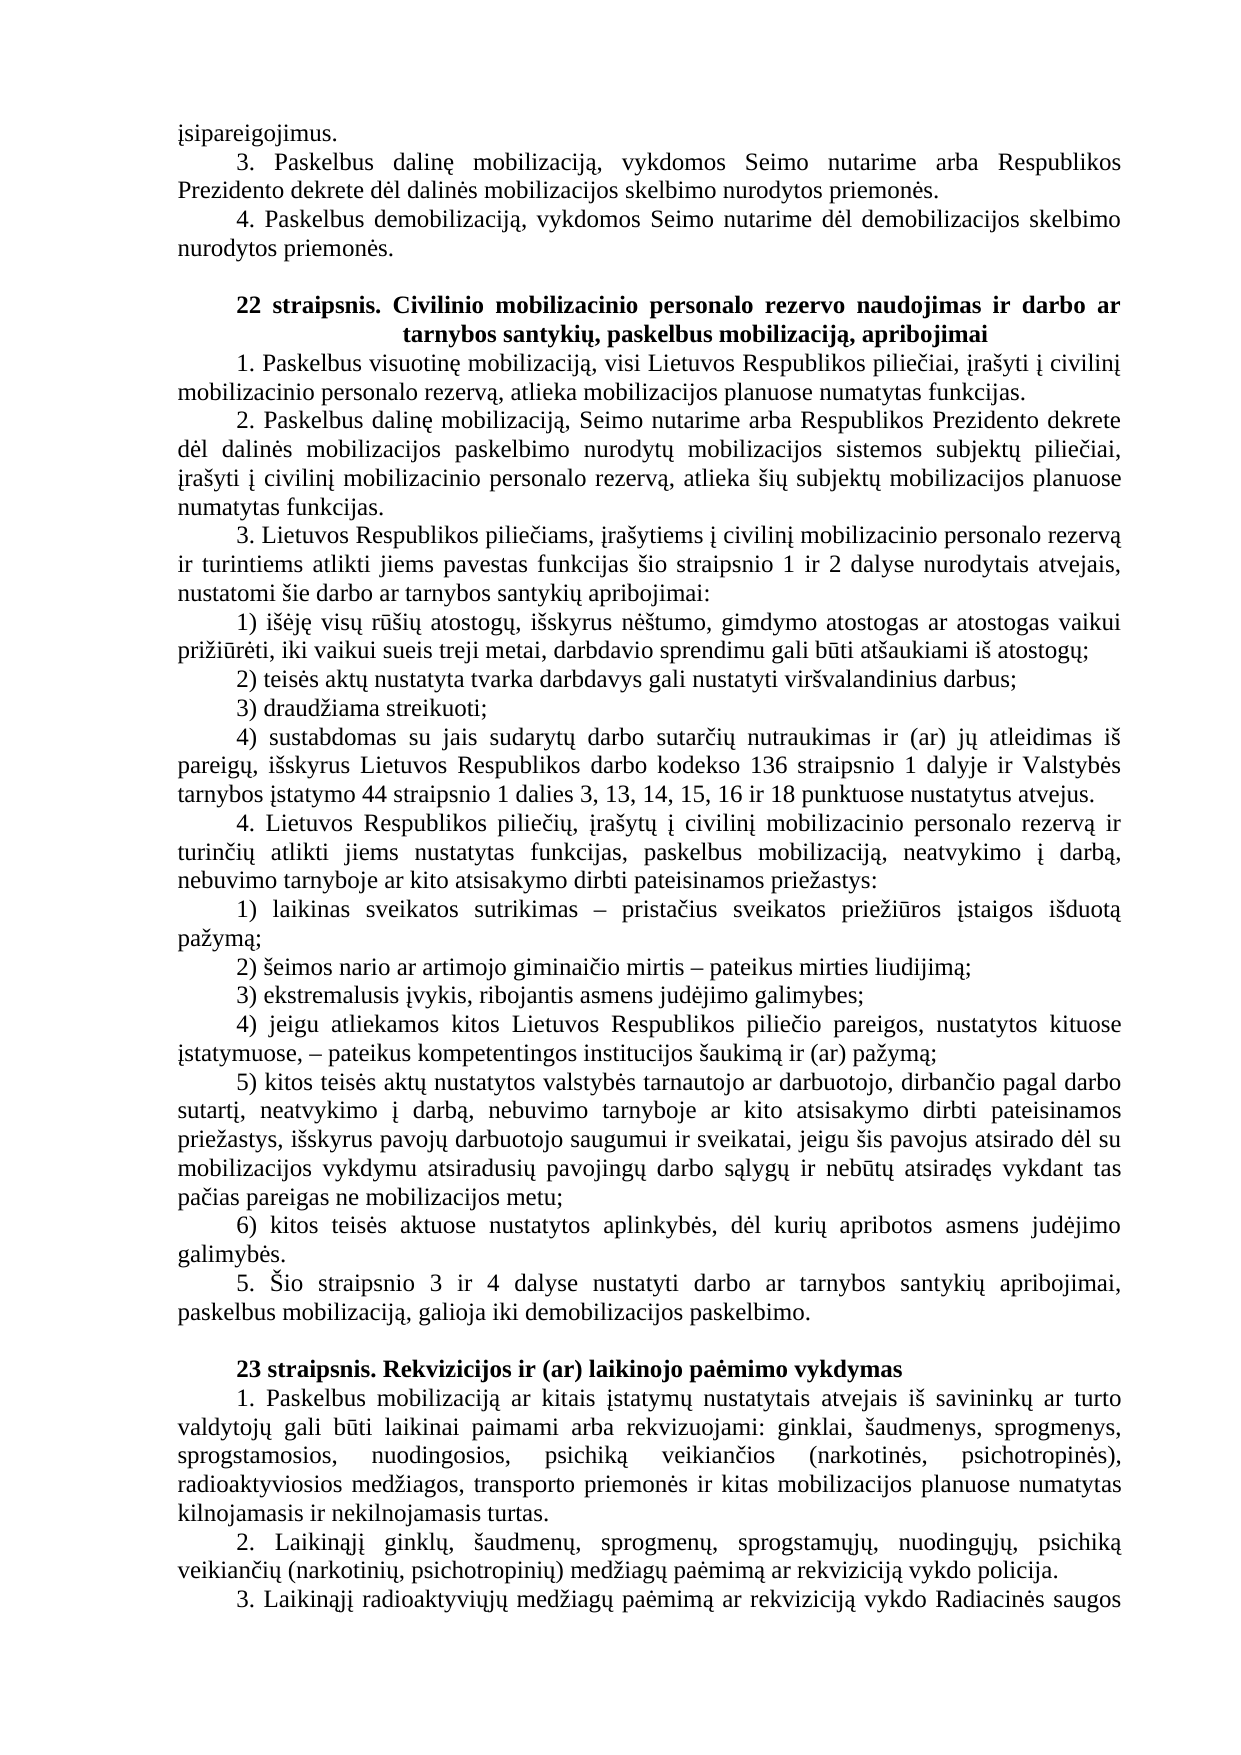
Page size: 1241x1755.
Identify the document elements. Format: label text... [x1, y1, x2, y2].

text 3. Lietuvos Respublikos piliečiams, įrašytiems į civilinį mobilizacinio personalo rezervą ir turintiems atlikti jiems pavestas funkcijas šio straipsnio 1 ir 2 dalyse nurodytais atvejais, nustatomi šie darbo ar tarnybos santykių apribojimai: [177, 521, 1122, 607]
text 5) kitos teisės aktų nustatytos valstybės tarnautojo ar darbuotojo, dirbančio pagal darbo sutartį, neatvykimo į darbą, nebuvimo tarnyboje ar kito atsisakymo dirbti pateisinamos priežastys, išskyrus pavojų darbuotojo saugumui ir sveikatai, jeigu šis pavojus atsirado dėl su mobilizacijos vykdymu atsiradusių pavojingų darbo sąlygų ir nebūtų atsiradęs vykdant tas pačias pareigas ne mobilizacijos metu; [177, 1067, 1122, 1211]
text 1. Paskelbus visuotinę mobilizaciją, visi Lietuvos Respublikos piliečiai, įrašyti į civilinį mobilizacinio personalo rezervą, atlieka mobilizacijos planuose numatytas funkcijas. [177, 348, 1122, 406]
text 4. Lietuvos Respublikos piliečių, įrašytų į civilinį mobilizacinio personalo rezervą ir turinčių atlikti jiems nustatytas funkcijas, paskelbus mobilizaciją, neatvykimo į darbą, nebuvimo tarnyboje ar kito atsisakymo dirbti pateisinamos priežastys: [177, 808, 1122, 894]
text 5. Šio straipsnio 3 ir 4 dalyse nustatyti darbo ar tarnybos santykių apribojimai, paskelbus mobilizaciją, galioja iki demobilizacijos paskelbimo. [177, 1268, 1122, 1326]
text 4) jeigu atliekamos kitos Lietuvos Respublikos piliečio pareigos, nustatytos kituose įstatymuose, – pateikus kompetentingos institucijos šaukimą ir (ar) pažymą; [177, 1009, 1122, 1067]
text 3. Paskelbus dalinę mobilizaciją, vykdomos Seimo nutarime arba Respublikos Prezidento dekrete dėl dalinės mobilizacijos skelbimo nurodytos priemonės. [177, 147, 1122, 204]
text 2) šeimos nario ar artimojo giminaičio mirtis – pateikus mirties liudijimą; [177, 952, 1122, 981]
text 23 straipsnis. Rekvizicijos ir (ar) laikinojo paėmimo vykdymas [177, 1354, 1122, 1383]
text 6) kitos teisės aktuose nustatytos aplinkybės, dėl kurių apribotos asmens judėjimo galimybės. [177, 1211, 1122, 1268]
text 22 straipsnis. Civilinio mobilizacinio personalo rezervo naudojimas ir darbo ar tarnybos santykių, paskelbus mobilizaciją, apribojimai [236, 291, 1122, 348]
text 4. Paskelbus demobilizaciją, vykdomos Seimo nutarime dėl demobilizacijos skelbimo nurodytos priemonės. [177, 204, 1122, 262]
text 2) teisės aktų nustatyta tvarka darbdavys gali nustatyti viršvalandinius darbus; [177, 664, 1122, 693]
text 3. Laikinąjį radioaktyviųjų medžiagų paėmimą ar rekviziciją vykdo Radiacinės saugos [177, 1584, 1122, 1613]
text 3) ekstremalusis įvykis, ribojantis asmens judėjimo galimybes; [177, 981, 1122, 1009]
text 1) išėję visų rūšių atostogų, išskyrus nėštumo, gimdymo atostogas ar atostogas vaikui prižiūrėti, iki vaikui sueis treji metai, darbdavio sprendimu gali būti atšaukiami iš atostogų; [177, 607, 1122, 664]
text 2. Paskelbus dalinę mobilizaciją, Seimo nutarime arba Respublikos Prezidento dekrete dėl dalinės mobilizacijos paskelbimo nurodytų mobilizacijos sistemos subjektų piliečiai, įrašyti į civilinį mobilizacinio personalo rezervą, atlieka šių subjektų mobilizacijos planuose numatytas funkcijas. [177, 406, 1122, 521]
text 3) draudžiama streikuoti; [177, 693, 1122, 722]
text 1. Paskelbus mobilizaciją ar kitais įstatymų nustatytais atvejais iš savininkų ar turto valdytojų gali būti laikinai paimami arba rekvizuojami: ginklai, šaudmenys, sprogmenys, sprogstamosios, nuodingosios, psichiką veikiančios (narkotinės, psichotropinės), radioaktyviosios medžiagos, transporto priemonės ir kitas mobilizacijos planuose numatytas kilnojamasis ir nekilnojamasis turtas. [177, 1383, 1122, 1527]
text 2. Laikinąjį ginklų, šaudmenų, sprogmenų, sprogstamųjų, nuodingųjų, psichiką veikiančių (narkotinių, psichotropinių) medžiagų paėmimą ar rekviziciją vykdo policija. [177, 1527, 1122, 1584]
text įsipareigojimus. [177, 118, 1122, 147]
text 4) sustabdomas su jais sudarytų darbo sutarčių nutraukimas ir (ar) jų atleidimas iš pareigų, išskyrus Lietuvos Respublikos darbo kodekso 136 straipsnio 1 dalyje ir Valstybės tarnybos įstatymo 44 straipsnio 1 dalies 3, 13, 14, 15, 16 ir 18 punktuose nustatytus atvejus. [177, 722, 1122, 808]
text 1) laikinas sveikatos sutrikimas – pristačius sveikatos priežiūros įstaigos išduotą pažymą; [177, 894, 1122, 952]
